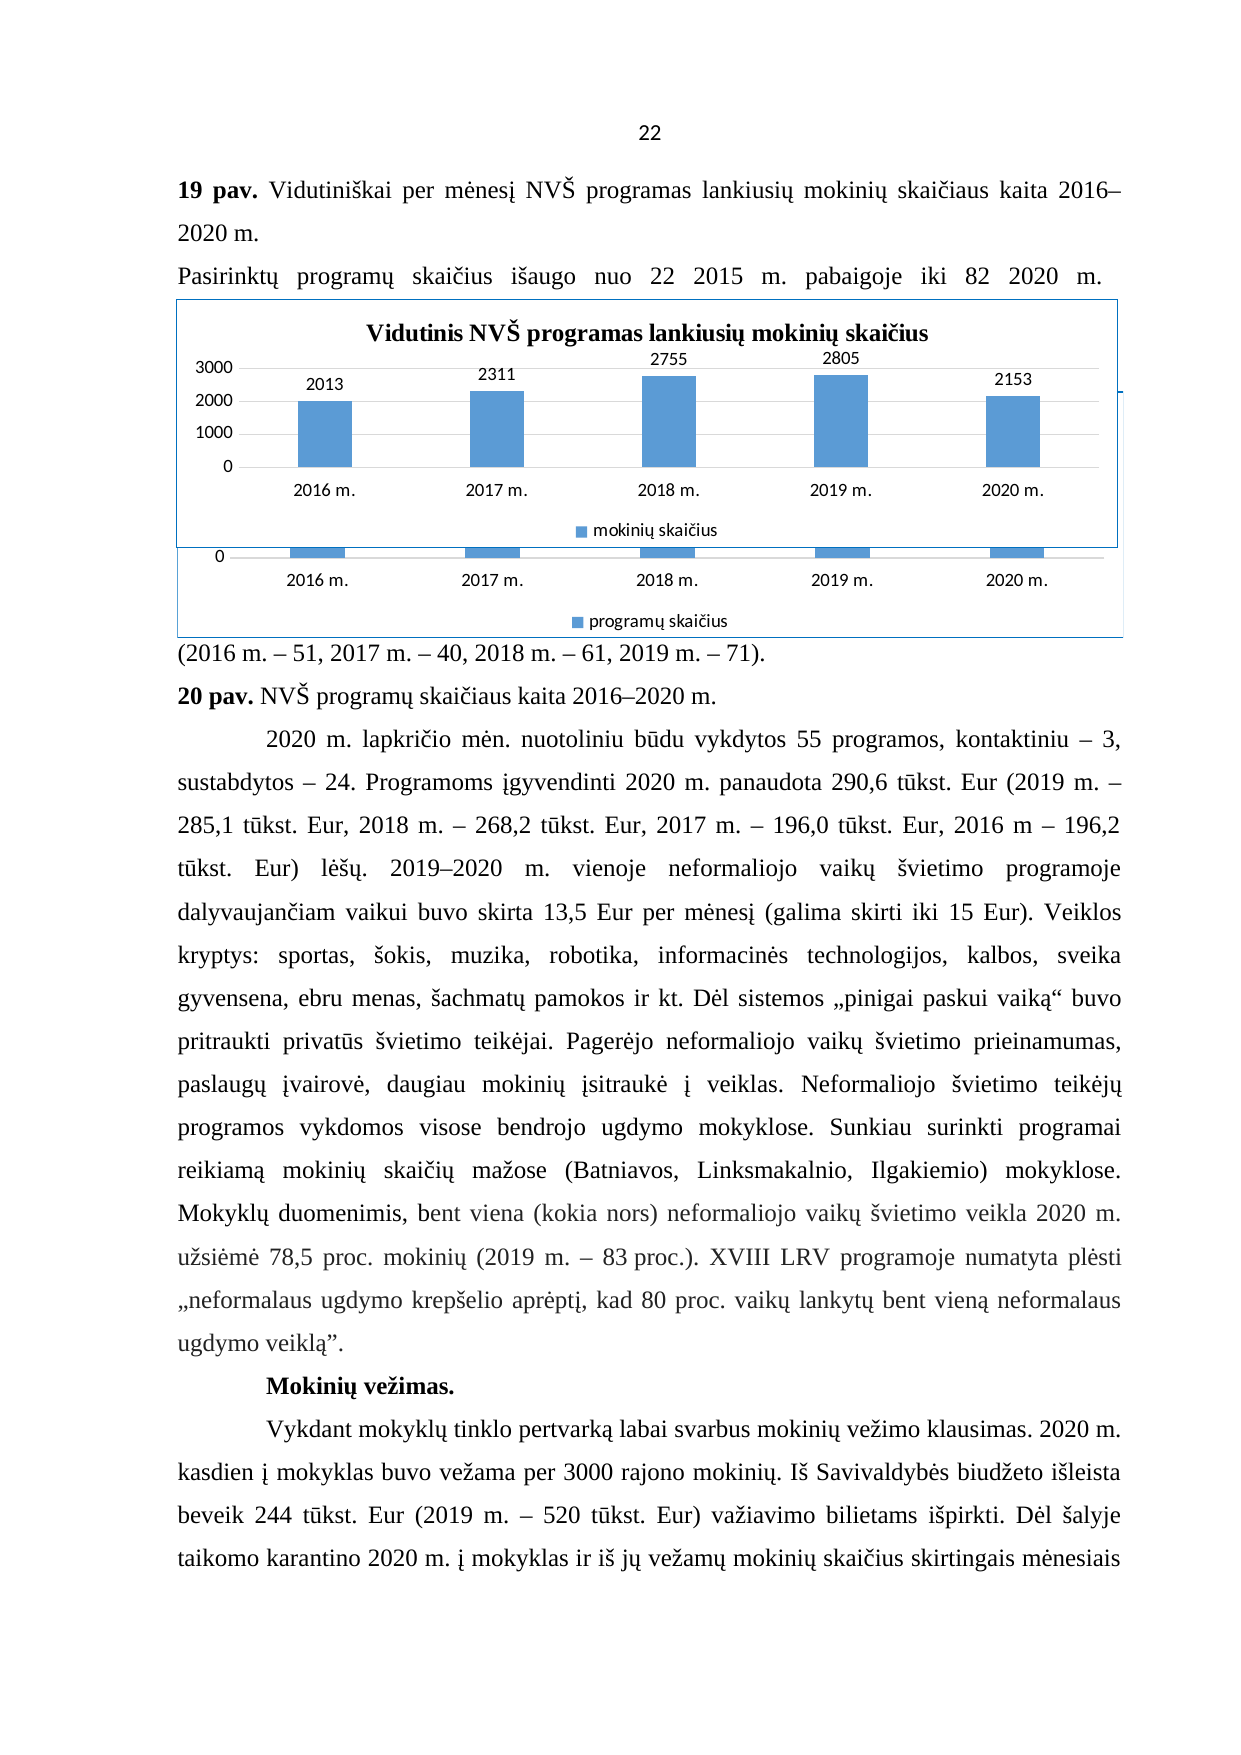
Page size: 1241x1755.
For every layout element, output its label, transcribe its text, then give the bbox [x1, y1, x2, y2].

text Pasirinktų programų skaičius išaugo nuo 22 2015 m. pabaigoje iki 82 2020 m. (2016 m. – 51, 2017 m. – 40, 2018 m. – 61, 2019 m. – 71). [177, 638, 1122, 667]
text 20 pav. NVŠ programų skaičiaus kaita 2016–2020 m. [177, 681, 1122, 710]
text Pasirinktų programų skaičius išaugo nuo 22 2015 m. pabaigoje iki 82 2020 m. (2016 m. – 51, 2017 m. – 40, 2018 m. – 61, 2019 m. – 71). [177, 261, 1122, 391]
text 2020 m. lapkričio mėn. nuotoliniu būdu vykdytos 55 programos, kontaktiniu – 3, sustabdytos – 24. Programoms įgyvendinti 2020 m. panaudota 290,6 tūkst. Eur (2019 m. – 285,1 tūkst. Eur, 2018 m. – 268,2 tūkst. Eur, 2017 m. – 196,0 tūkst. Eur, 2016 m – 196,2 tūkst. Eur) lėšų. 2019–2020 m. vienoje neformaliojo vaikų švietimo programoje dalyvaujančiam vaikui buvo skirta 13,5 Eur per mėnesį (galima skirti iki 15 Eur). Veiklos kryptys: sportas, šokis, muzika, robotika, informacinės technologijos, kalbos, sveika gyvensena, ebru menas, šachmatų pamokos ir kt. Dėl sistemos „pinigai paskui vaiką“ buvo pritraukti privatūs švietimo teikėjai. Pagerėjo neformaliojo vaikų švietimo prieinamumas, paslaugų įvairovė, daugiau mokinių įsitraukė į veiklas. Neformaliojo švietimo teikėjų programos vykdomos visose bendrojo ugdymo mokyklose. Sunkiau surinkti programai reikiamą mokinių skaičių mažose (Batniavos, Linksmakalnio, Ilgakiemio) mokyklose. Mokyklų duomenimis, bent viena (kokia nors) neformaliojo vaikų švietimo veikla 2020 m. užsiėmė 78,5 proc. mokinių (2019 m. – 83 proc.). XVIII LRV programoje numatyta plėsti „neformalaus ugdymo krepšelio aprėptį, kad 80 proc. vaikų lankytų bent vieną neformalaus ugdymo veiklą”. [177, 724, 1122, 1357]
text Vykdant mokyklų tinklo pertvarką labai svarbus mokinių vežimo klausimas. 2020 m. kasdien į mokyklas buvo vežama per 3000 rajono mokinių. Iš Savivaldybės biudžeto išleista beveik 244 tūkst. Eur (2019 m. – 520 tūkst. Eur) važiavimo bilietams išpirkti. Dėl šalyje taikomo karantino 2020 m. į mokyklas ir iš jų vežamų mokinių skaičius skirtingais mėnesiais [177, 1414, 1122, 1572]
text Mokinių vežimas. [177, 1371, 1122, 1400]
text 19 pav. Vidutiniškai per mėnesį NVŠ programas lankiusių mokinių skaičiaus kaita 2016–2020 m. [177, 175, 1122, 247]
